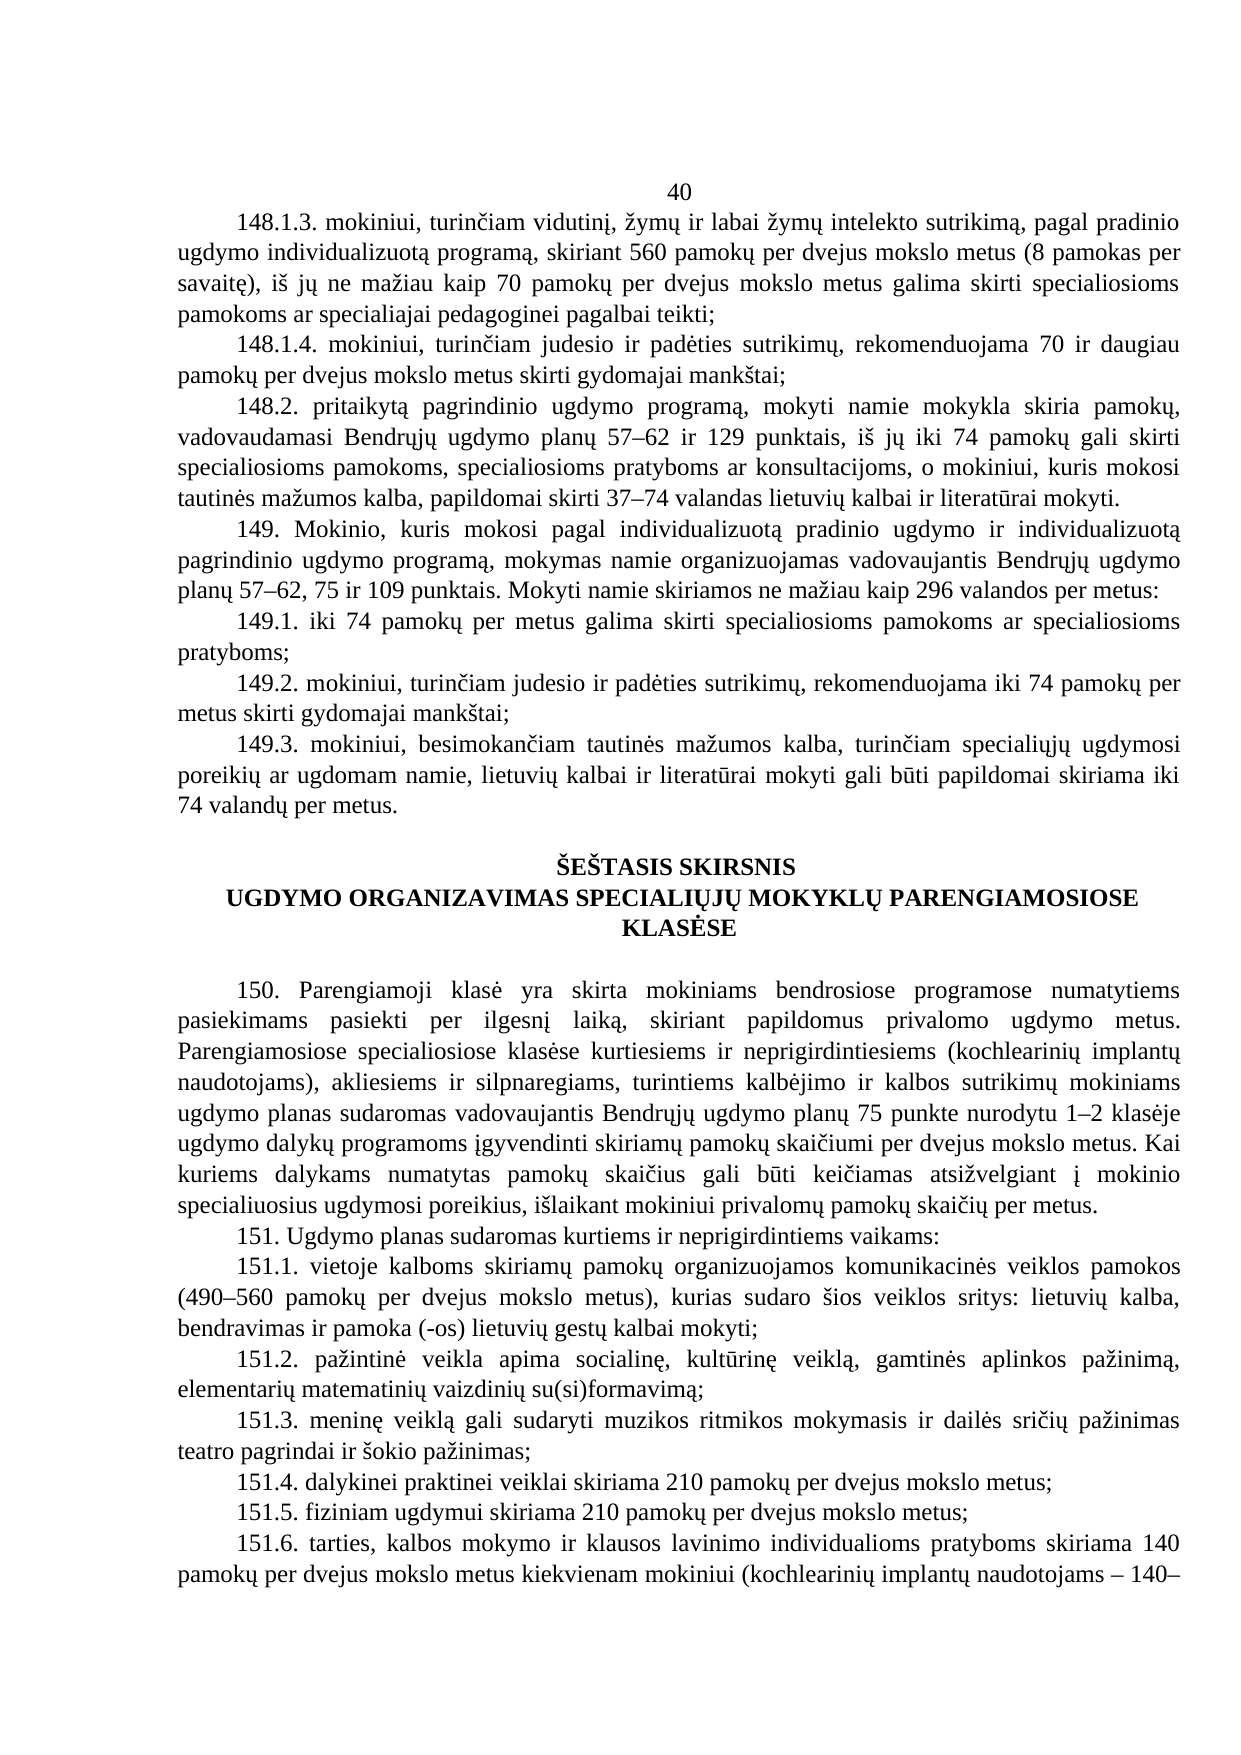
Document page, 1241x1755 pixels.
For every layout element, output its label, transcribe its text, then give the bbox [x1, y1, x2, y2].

text 150. Parengiamoji klasė yra skirta mokiniams bendrosiose programose numatytiems pasiekimams pasiekti per ilgesnį laiką, skiriant papildomus privalomo ugdymo metus. Parengiamosiose specialiosiose klasėse kurtiesiems ir neprigirdintiesiems (kochlearinių implantų naudotojams), akliesiems ir silpnaregiams, turintiems kalbėjimo ir kalbos sutrikimų mokiniams ugdymo planas sudaromas vadovaujantis Bendrųjų ugdymo planų 75 punkte nurodytu 1–2 klasėje ugdymo dalykų programoms įgyvendinti skiriamų pamokų skaičiumi per dvejus mokslo metus. Kai kuriems dalykams numatytas pamokų skaičius gali būti keičiamas atsižvelgiant į mokinio specialiuosius ugdymosi poreikius, išlaikant mokiniui privalomų pamokų skaičių per metus. [177, 975, 1181, 1219]
text 151.1. vietoje kalboms skiriamų pamokų organizuojamos komunikacinės veiklos pamokos (490–560 pamokų per dvejus mokslo metus), kurias sudaro šios veiklos sritys: lietuvių kalba, bendravimas ir pamoka (-os) lietuvių gestų kalbai mokyti; [177, 1251, 1181, 1342]
text 148.1.4. mokiniui, turinčiam judesio ir padėties sutrikimų, rekomenduojama 70 ir daugiau pamokų per dvejus mokslo metus skirti gydomajai mankštai; [177, 329, 1181, 389]
text 148.1.3. mokiniui, turinčiam vidutinį, žymų ir labai žymų intelekto sutrikimą, pagal pradinio ugdymo individualizuotą programą, skiriant 560 pamokų per dvejus mokslo metus (8 pamokas per savaitę), iš jų ne mažiau kaip 70 pamokų per dvejus mokslo metus galima skirti specialiosioms pamokoms ar specialiajai pedagoginei pagalbai teikti; [177, 207, 1181, 328]
text 151.3. meninę veiklą gali sudaryti muzikos ritmikos mokymasis ir dailės sričių pažinimas teatro pagrindai ir šokio pažinimas; [177, 1405, 1181, 1464]
text 151.4. dalykinei praktinei veiklai skiriama 210 pamokų per dvejus mokslo metus; [177, 1467, 1181, 1495]
text 149.3. mokiniui, besimokančiam tautinės mažumos kalba, turinčiam specialiųjų ugdymosi poreikių ar ugdomam namie, lietuvių kalbai ir literatūrai mokyti gali būti papildomai skiriama iki 74 valandų per metus. [177, 729, 1181, 819]
text ugdymo organizavimas specialiųjų mokyklų PARENGIAMOSIOSe klasėse [177, 883, 1181, 942]
text 149.2. mokiniui, turinčiam judesio ir padėties sutrikimų, rekomenduojama iki 74 pamokų per metus skirti gydomajai mankštai; [177, 668, 1181, 727]
text 151.2. pažintinė veikla apima socialinę, kultūrinę veiklą, gamtinės aplinkos pažinimą, elementarių matematinių vaizdinių su(si)formavimą; [177, 1344, 1181, 1403]
text ŠEŠTAsis SKIRSNIS [177, 852, 1181, 881]
text 148.2. pritaikytą pagrindinio ugdymo programą, mokyti namie mokykla skiria pamokų, vadovaudamasi Bendrųjų ugdymo planų 57–62 ir 129 punktais, iš jų iki 74 pamokų gali skirti specialiosioms pamokoms, specialiosioms pratyboms ar konsultacijoms, o mokiniui, kuris mokosi tautinės mažumos kalba, papildomai skirti 37–74 valandas lietuvių kalbai ir literatūrai mokyti. [177, 391, 1181, 512]
text 151.5. fiziniam ugdymui skiriama 210 pamokų per dvejus mokslo metus; [177, 1497, 1181, 1526]
text 151. Ugdymo planas sudaromas kurtiems ir neprigirdintiems vaikams: [177, 1221, 1181, 1249]
text 149.1. iki 74 pamokų per metus galima skirti specialiosioms pamokoms ar specialiosioms pratyboms; [177, 606, 1181, 666]
text 151.6. tarties, kalbos mokymo ir klausos lavinimo individualioms pratyboms skiriama 140 pamokų per dvejus mokslo metus kiekvienam mokiniui (kochlearinių implantų naudotojams – 140– [177, 1528, 1181, 1587]
text 149. Mokinio, kuris mokosi pagal individualizuotą pradinio ugdymo ir individualizuotą pagrindinio ugdymo programą, mokymas namie organizuojamas vadovaujantis Bendrųjų ugdymo planų 57–62, 75 ir 109 punktais. Mokyti namie skiriamos ne mažiau kaip 296 valandos per metus: [177, 514, 1181, 604]
